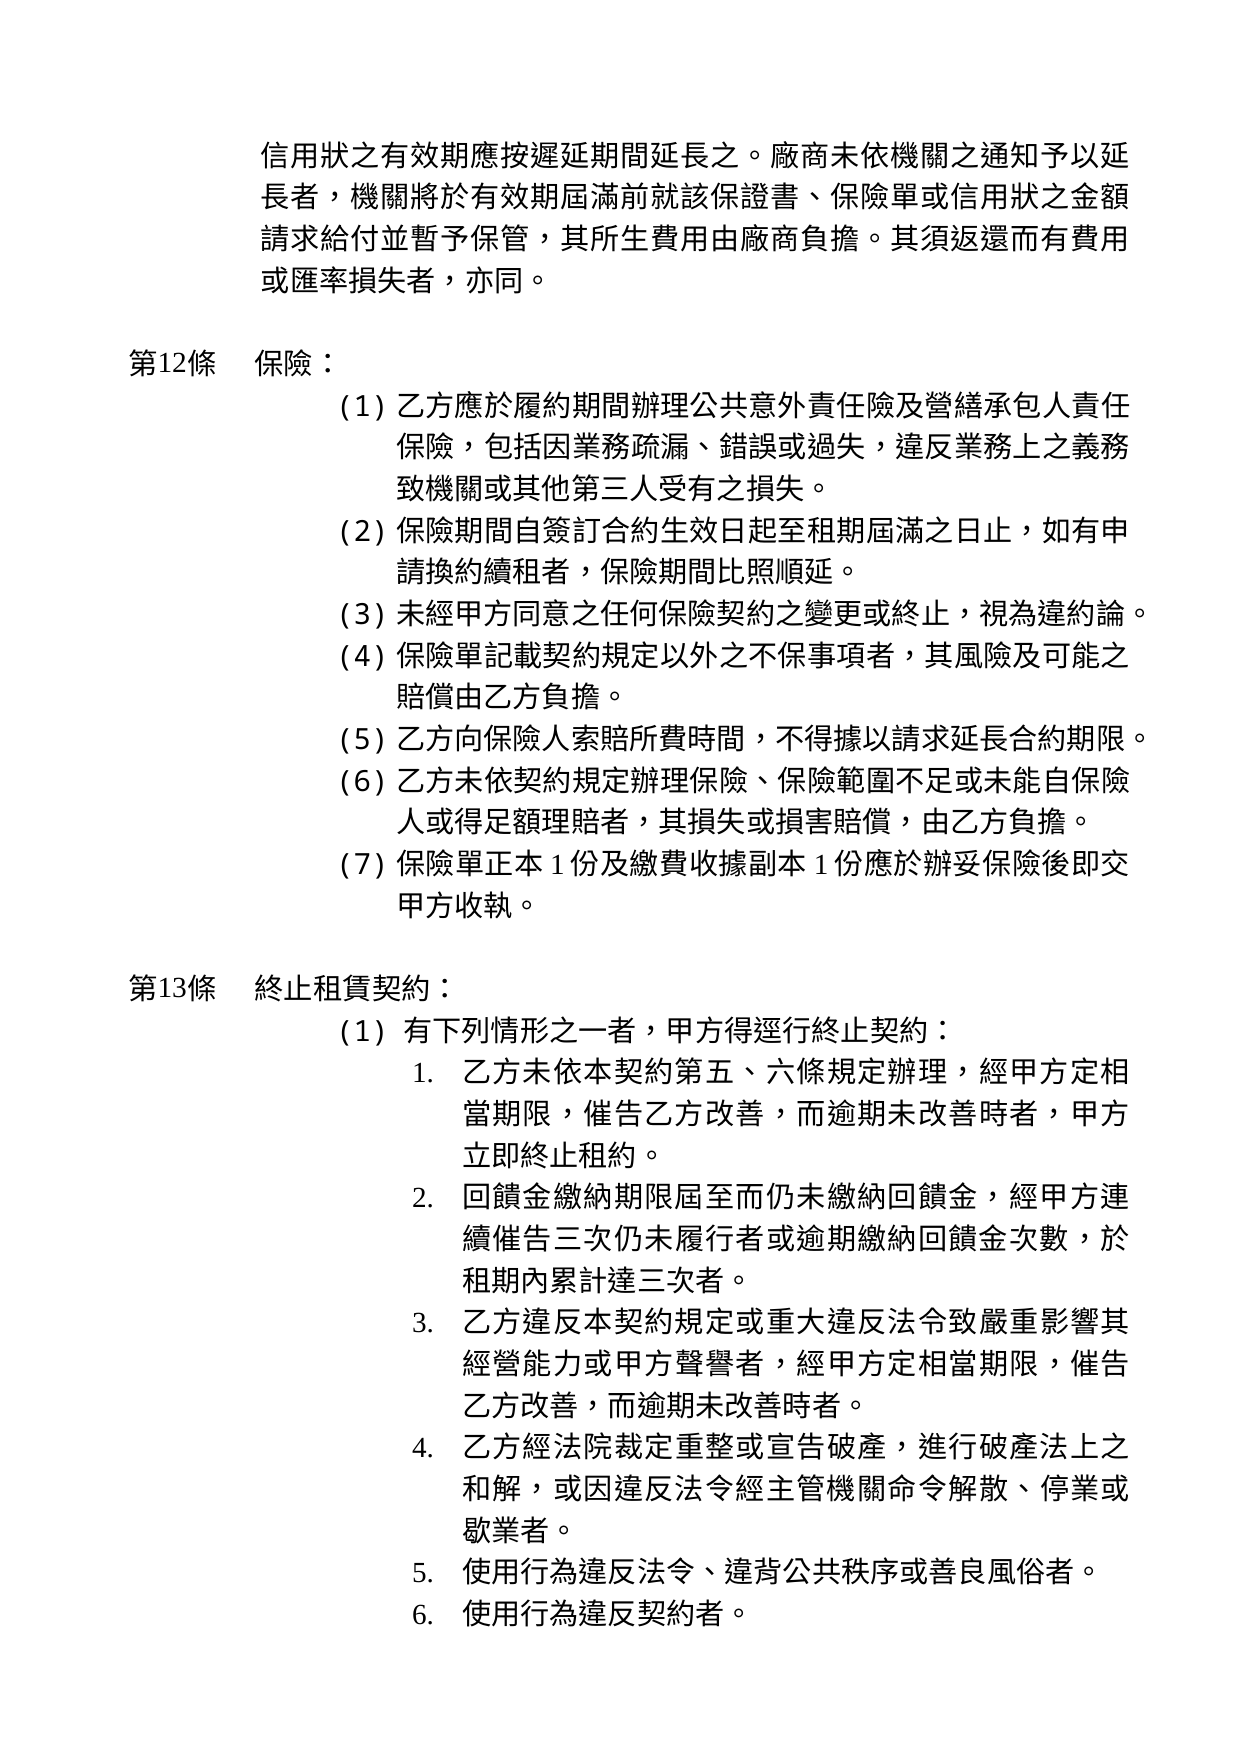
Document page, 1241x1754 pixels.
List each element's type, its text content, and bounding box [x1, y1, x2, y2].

list 有下列情形之一者，甲方得逕行終止契約： [336, 1008, 1130, 1049]
text 信用狀之有效期應按遲延期間延長之。廠商未依機關之通知予以延長者，機關將於有效期屆滿前就該保證書、保險單或信用狀之金額請求給付並暫予保管，其所生費用由廠商負擔。其須返還而有費用或匯率損失者，亦同。 [261, 133, 1130, 299]
list 乙方向保險人索賠所費時間，不得據以請求延長合約期限。 [336, 716, 1130, 758]
list 使用行為違反契約者。 [412, 1591, 1130, 1633]
list 未經甲方同意之任何保險契約之變更或終止，視為違約論。 [336, 591, 1130, 633]
list 乙方未依本契約第五、六條規定辦理，經甲方定相當期限，催告乙方改善，而逾期未改善時者，甲方立即終止租約。 [412, 1049, 1130, 1174]
list 乙方違反本契約規定或重大違反法令致嚴重影響其經營能力或甲方聲譽者，經甲方定相當期限，催告乙方改善，而逾期未改善時者。 [412, 1299, 1130, 1424]
list 終止租賃契約： [128, 945, 1130, 1008]
list 乙方經法院裁定重整或宣告破產，進行破產法上之和解，或因違反法令經主管機關命令解散、停業或歇業者。 [412, 1424, 1130, 1549]
list 乙方應於履約期間辦理公共意外責任險及營繕承包人責任保險，包括因業務疏漏、錯誤或過失，違反業務上之義務，致機關或其他第三人受有之損失。 [336, 383, 1130, 508]
list 乙方未依契約規定辦理保險、保險範圍不足或未能自保險人或得足額理賠者，其損失或損害賠償，由乙方負擔。 [336, 758, 1130, 841]
list 保險單正本1份及繳費收據副本1份應於辦妥保險後即交甲方收執。 [336, 841, 1130, 924]
list 保險： [128, 320, 1130, 383]
list 回饋金繳納期限屆至而仍未繳納回饋金，經甲方連續催告三次仍未履行者或逾期繳納回饋金次數，於租期內累計達三次者。 [412, 1174, 1130, 1299]
list 使用行為違反法令、違背公共秩序或善良風俗者。 [412, 1549, 1130, 1591]
list 保險期間自簽訂合約生效日起至租期屆滿之日止，如有申請換約續租者，保險期間比照順延。 [336, 508, 1130, 591]
list 保險單記載契約規定以外之不保事項者，其風險及可能之賠償由乙方負擔。 [336, 633, 1130, 716]
